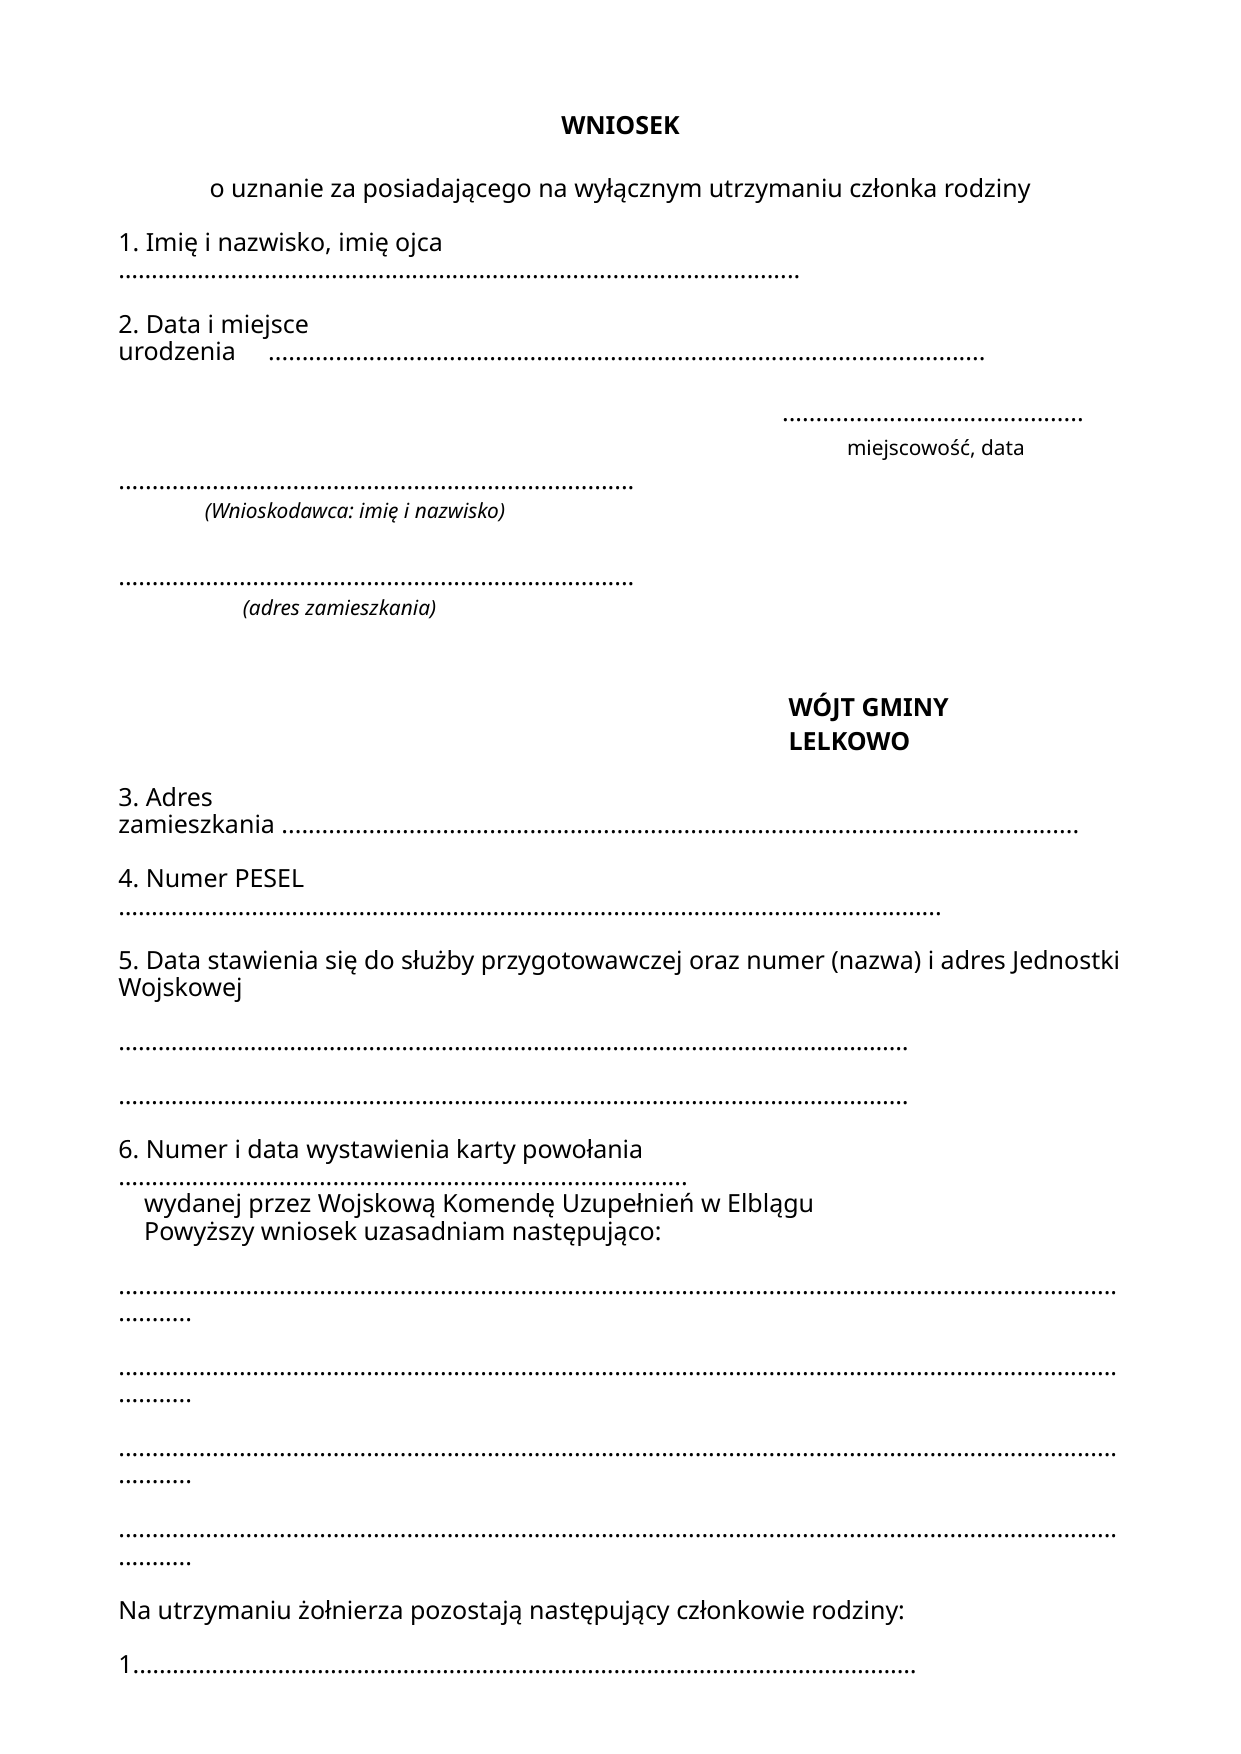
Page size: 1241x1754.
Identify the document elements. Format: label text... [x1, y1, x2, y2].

text WÓJT GMINY [118, 690, 1122, 724]
text 1.………………………………………………………………………………………………….…… [118, 1652, 1122, 1679]
text Na utrzymaniu żołnierza pozostają następujący członkowie rodziny: [118, 1597, 1122, 1624]
text (Wnioskodawca: imię i nazwisko) [118, 497, 1122, 525]
text wydanej przez Wojskową Komendę Uzupełnień w Elblągu [118, 1191, 1122, 1218]
text LELKOWO [118, 724, 1122, 758]
text 5. Data stawienia się do służby przygotowawczej oraz numer (nazwa) i adres Jednostki Wojskowej [118, 947, 1122, 1002]
text ............................................................................. [118, 462, 1122, 497]
text 2. Data i miejsce urodzenia ........................................................................................................... [118, 311, 1122, 366]
text ………………………………………………………………………………………………………… [118, 1083, 1122, 1110]
text ............................................................................. [118, 559, 1122, 593]
text 3. Adres zamieszkania ....................................................................................................................... [118, 785, 1122, 839]
text WNIOSEK [118, 108, 1122, 142]
text o uznanie za posiadającego na wyłącznym utrzymaniu członka rodziny [118, 176, 1122, 203]
text Powyższy wniosek uzasadniam następująco: [118, 1218, 1122, 1245]
text ................................................................................................................................................................ [118, 1435, 1122, 1489]
text miejscowość, data [118, 428, 1122, 462]
text 4. Numer PESEL ……….................................................................................................................. [118, 866, 1122, 920]
text ………………………………………………………………………………………………………… [118, 1029, 1122, 1056]
text 1. Imię i nazwisko, imię ojca ……………....................................................................................... [118, 230, 1122, 284]
text (adres zamieszkania) [118, 593, 1122, 622]
text ................................................................................................................................................................ [118, 1354, 1122, 1408]
text ............................................. [118, 394, 1122, 428]
text ................................................................................................................................................................ [118, 1516, 1122, 1570]
text 6. Numer i data wystawienia karty powołania ….................................................................................. [118, 1137, 1122, 1191]
text ................................................................................................................................................................ [118, 1272, 1122, 1327]
